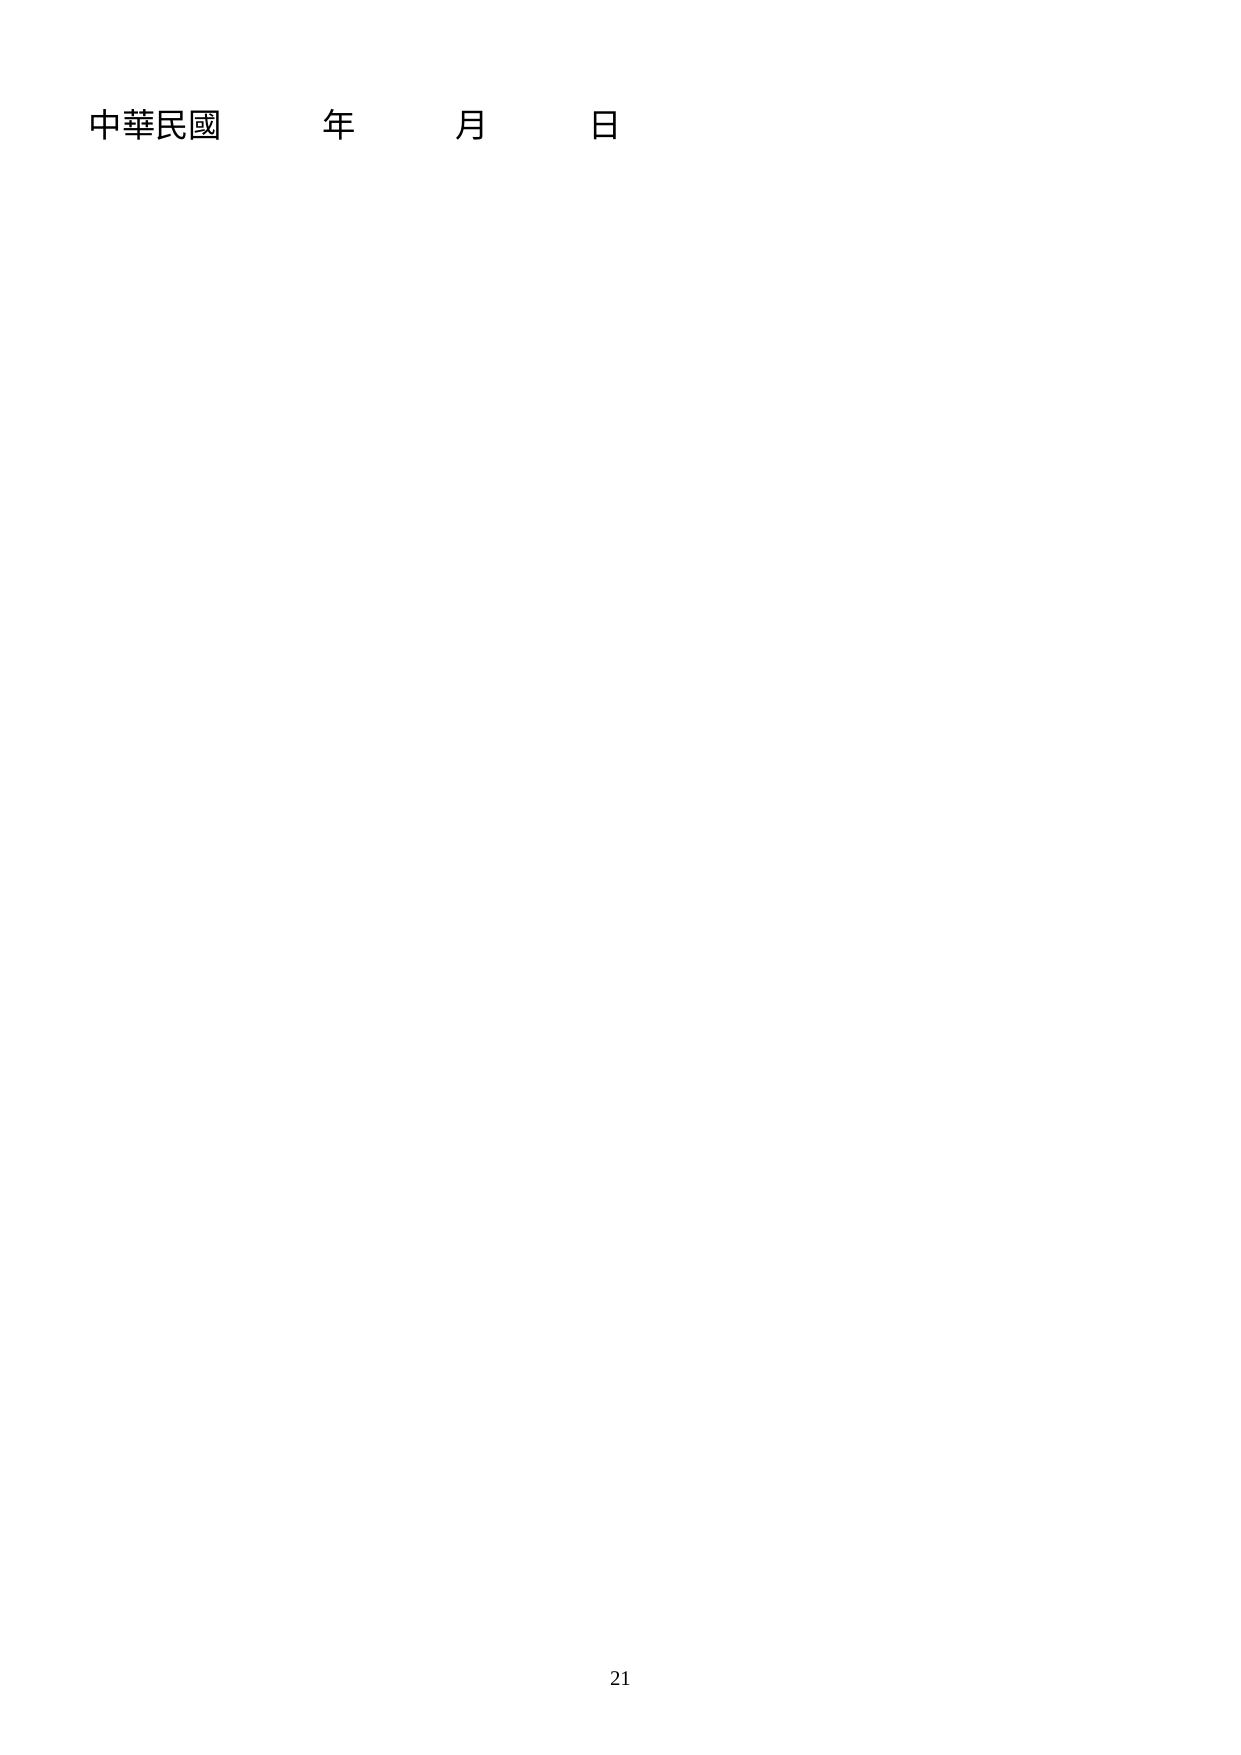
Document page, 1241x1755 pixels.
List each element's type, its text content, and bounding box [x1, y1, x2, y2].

text 中華民國 年 月 日 [89, 81, 1152, 143]
